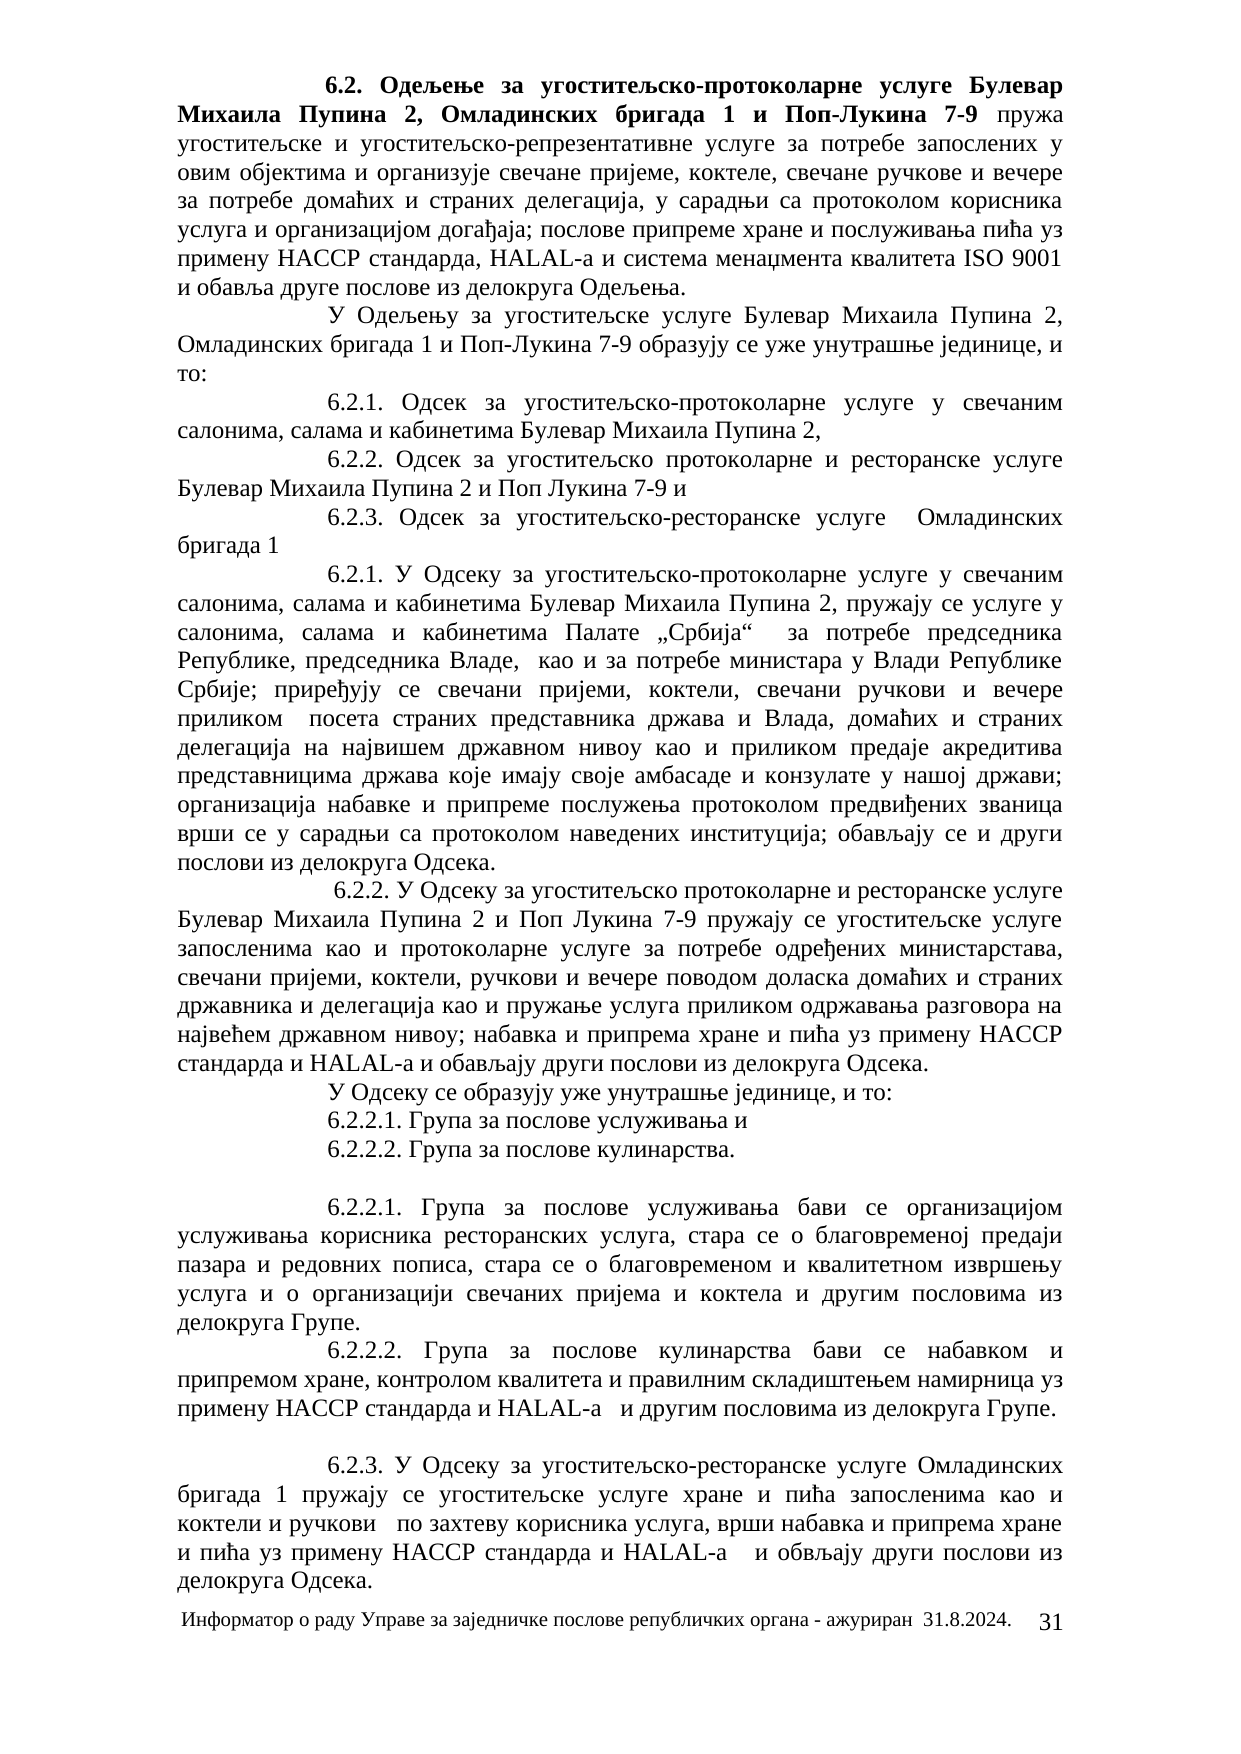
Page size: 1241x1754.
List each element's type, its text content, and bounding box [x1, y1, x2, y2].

text 6.2.1. Одсек за угоститељско-протоколарне услуге у свечаним салонима, салама и кабинетима Булевар Михаила Пупина 2, [177, 387, 1063, 444]
text 6.2. Одељење за угоститељско-протоколарне услуге Булевар Михаила Пупина 2, Омладинских бригада 1 и Поп-Лукина 7-9 пружа угоститељске и угоститељско-репрезентативне услуге за потребе запослених у овим објектима и организује свечане пријеме, коктеле, свечане ручкове и вечере за потребе домаћих и страних делегација, у сарадњи са протоколом корисника услуга и организацијом догађаја; послове припреме хране и послуживања пића уз примену НАССР стандарда, HALAL-a и система менаџмента квалитета ISO 9001 и обавља друге послове из делокруга Одељења. [177, 71, 1063, 301]
text У Одељењу за угоститељске услуге Булевар Михаила Пупина 2, Омладинских бригада 1 и Поп-Лукина 7-9 образују се уже унутрашње јединице, и то: [177, 301, 1063, 387]
text 6.2.2.1. Група за послове услуживања бави се организацијом услуживања корисника ресторанских услуга, стара се о благовременој предаји пазара и редовних пописа, стара се о благовременом и квалитетном извршењу услуга и о организацији свечаних пријема и коктела и другим пословима из делокруга Групе. [177, 1192, 1063, 1336]
text У Одсеку се образују уже унутрашње јединице, и то: [177, 1077, 1063, 1106]
text 6.2.2.2. Група за послове кулинарства бави се набавком и припремом хране, контролом квалитета и правилним складиштењем намирница уз примену НАССР стандарда и HALAL-a и другим пословима из делокруга Групе. [177, 1336, 1063, 1422]
text 6.2.3. У Одсеку за угоститељско-ресторанске услуге Омладинских бригада 1 пружају се угоститељске услуге хране и пића запосленима као и коктели и ручкови по захтеву корисника услуга, врши набавка и припрема хране и пића уз примену НАССР стандарда и HALAL-a и обвљају други послови из делокруга Одсека. [177, 1451, 1063, 1594]
text 6.2.2. У Одсеку за угоститељско протоколарне и ресторанске услуге Булевар Михаила Пупина 2 и Поп Лукина 7-9 пружају се угоститељске услуге запосленима као и протоколарне услуге за потребе одређених министарстава, свечани пријеми, коктели, ручкови и вечере поводом доласка домаћих и страних државника и делегација као и пружање услуга приликом одржавања разговора на највећем државном нивоу; набавка и припрема хране и пића уз примену НАССР стандарда и HALAL-a и обављају други послови из делокруга Одсека. [177, 876, 1063, 1077]
text 6.2.2.1. Група за послове услуживања и [177, 1106, 1063, 1134]
text 6.2.2.2. Група за послове кулинарства. [177, 1134, 1063, 1163]
text 6.2.3. Одсек за угоститељско-ресторанске услуге Омладинских бригада 1 [177, 502, 1063, 559]
text 6.2.1. У Одсеку за угоститељско-протоколарне услуге у свечаним салонима, салама и кабинетима Булевар Михаила Пупина 2, пружају се услуге у салонима, салама и кабинетима Палате „Србија“ за потребе председника Републике, председника Владе, као и за потребе министара у Влади Републике Србије; приређују се свечани пријеми, коктели, свечани ручкови и вечере приликом посета страних представника држава и Влада, домаћих и страних делегација на највишем државном нивоу као и приликом предаје акредитива представницима држава које имају своје амбасаде и конзулате у нашој држави; организација набавке и припреме послужења протоколом предвиђених званица врши се у сарадњи са протоколом наведених институција; обављају се и други послови из делокруга Одсека. [177, 559, 1063, 876]
text 6.2.2. Одсек за угоститељско протоколарне и ресторанске услуге Булевар Михаила Пупина 2 и Поп Лукина 7-9 и [177, 444, 1063, 502]
